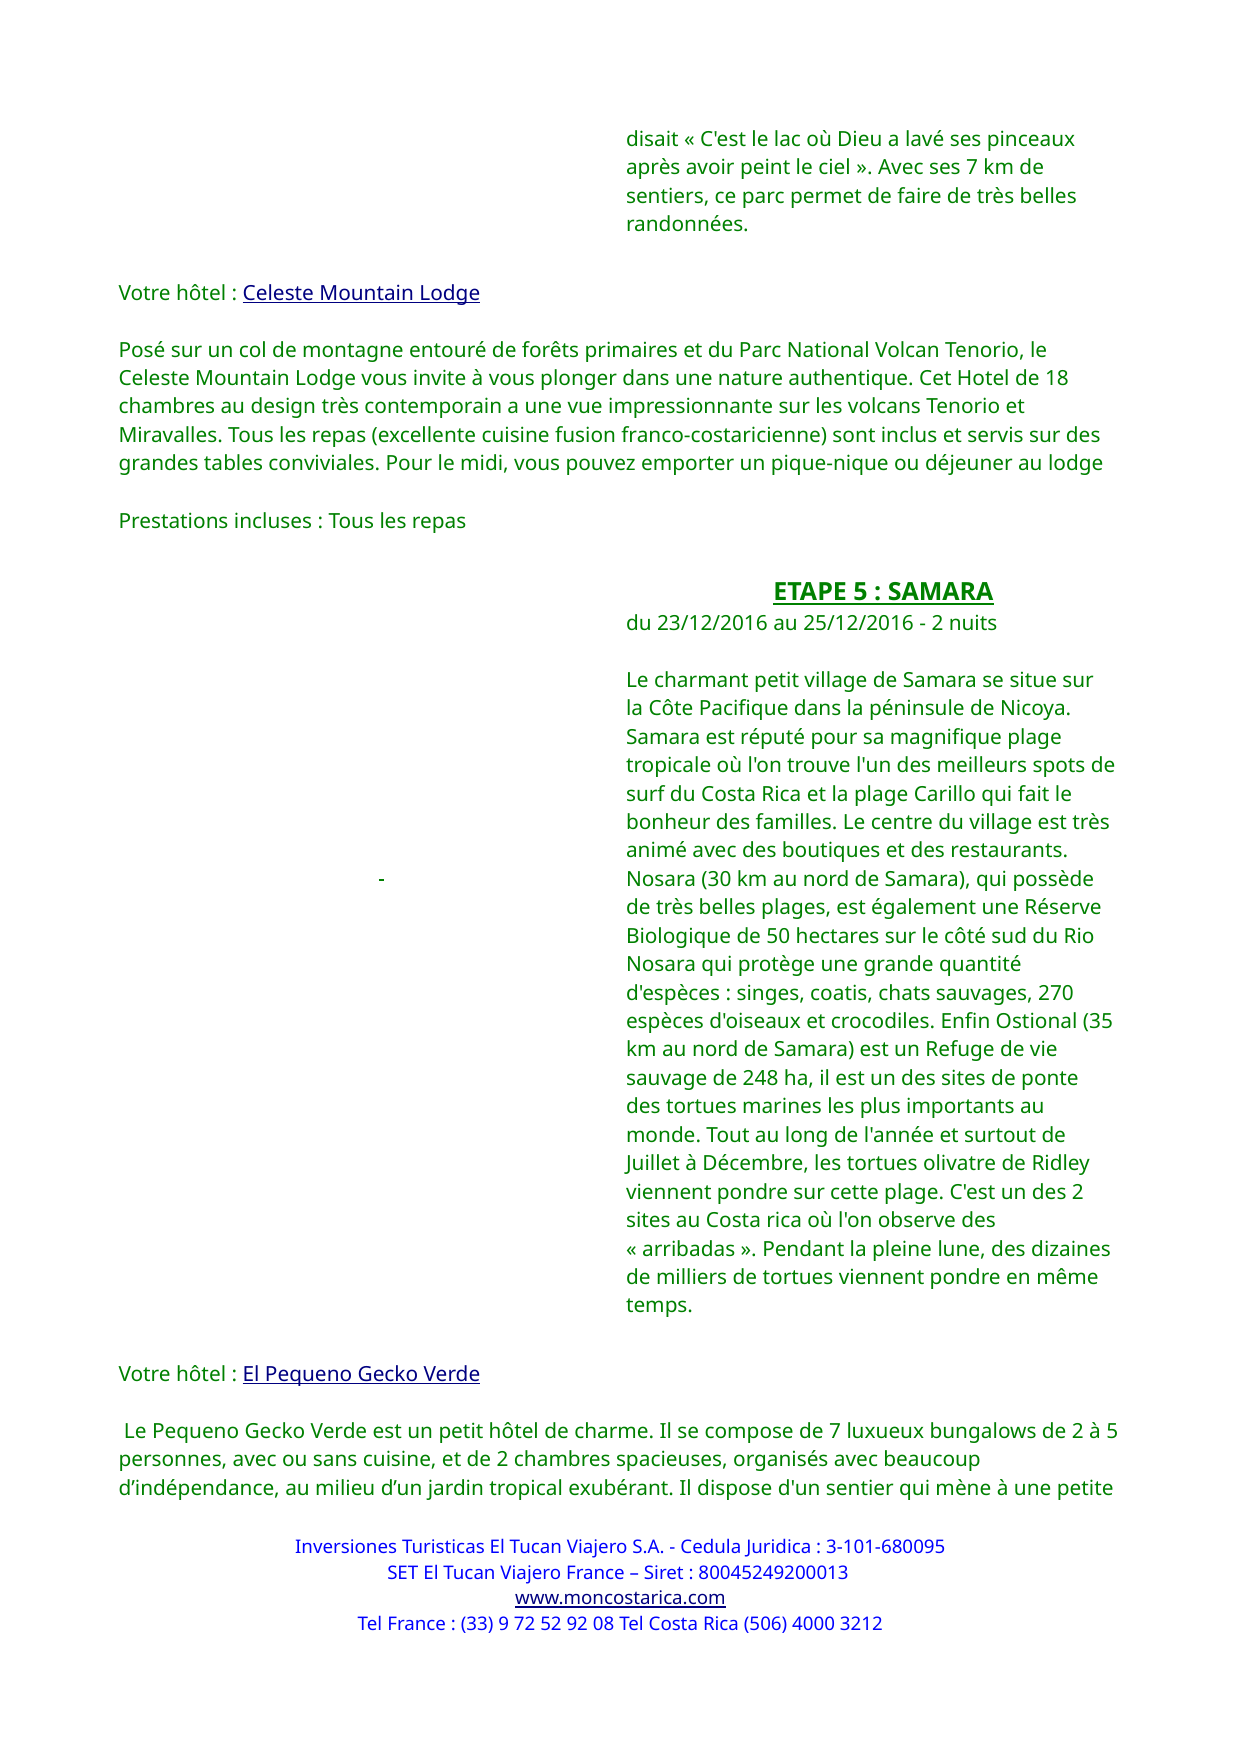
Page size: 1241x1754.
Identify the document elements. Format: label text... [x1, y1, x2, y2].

table_header [118, 118, 620, 243]
text Votre hôtel : El Pequeno Gecko Verde [118, 1359, 1122, 1387]
text Le Pequeno Gecko Verde est un petit hôtel de charme. Il se compose de 7 luxueux bungalows de 2 à 5 personnes, avec ou sans cuisine, et de 2 chambres spacieuses, organisés avec beaucoup d’indépendance, au milieu d’un jardin tropical exubérant. Il dispose d'un sentier qui mène à une petite [118, 1416, 1122, 1501]
text Votre hôtel : Celeste Mountain Lodge [118, 278, 1122, 306]
table_header disait « C'est le lac où Dieu a lavé ses pinceaux après avoir peint le ciel ». Avec ses 7 km de sentiers, ce parc permet de faire de très belles randonnées. [620, 118, 1122, 243]
table_header ETAPE 5 : SAMARA du 23/12/2016 au 25/12/2016 - 2 nuits Le charmant petit village de Samara se situe sur la Côte Pacifique dans la péninsule de Nicoya. Samara est réputé pour sa magnifique plage tropicale où l'on trouve l'un des meilleurs spots de surf du Costa Rica et la plage Carillo qui fait le bonheur des familles. Le centre du village est très animé avec des boutiques et des restaurants. Nosara (30 km au nord de Samara), qui possède de très belles plages, est également une Réserve Biologique de 50 hectares sur le côté sud du Rio Nosara qui protège une grande quantité d'espèces : singes, coatis, chats sauvages, 270 espèces d'oiseaux et crocodiles. Enfin Ostional (35 km au nord de Samara) est un Refuge de vie sauvage de 248 ha, il est un des sites de ponte des tortues marines les plus importants au monde. Tout au long de l'année et surtout de Juillet à Décembre, les tortues olivatre de Ridley viennent pondre sur cette plage. C'est un des 2 sites au Costa rica où l'on observe des « arribadas ». Pendant la pleine lune, des dizaines de milliers de tortues viennent pondre en même temps. [620, 568, 1122, 1325]
table_header [118, 568, 620, 1325]
text Prestations incluses : Tous les repas [118, 506, 1122, 534]
text Posé sur un col de montagne entouré de forêts primaires et du Parc National Volcan Tenorio, le Celeste Mountain Lodge vous invite à vous plonger dans une nature authentique. Cet Hotel de 18 chambres au design très contemporain a une vue impressionnante sur les volcans Tenorio et Miravalles. Tous les repas (excellente cuisine fusion franco-costaricienne) sont inclus et servis sur des grandes tables conviviales. Pour le midi, vous pouvez emporter un pique-nique ou déjeuner au lodge [118, 335, 1122, 477]
